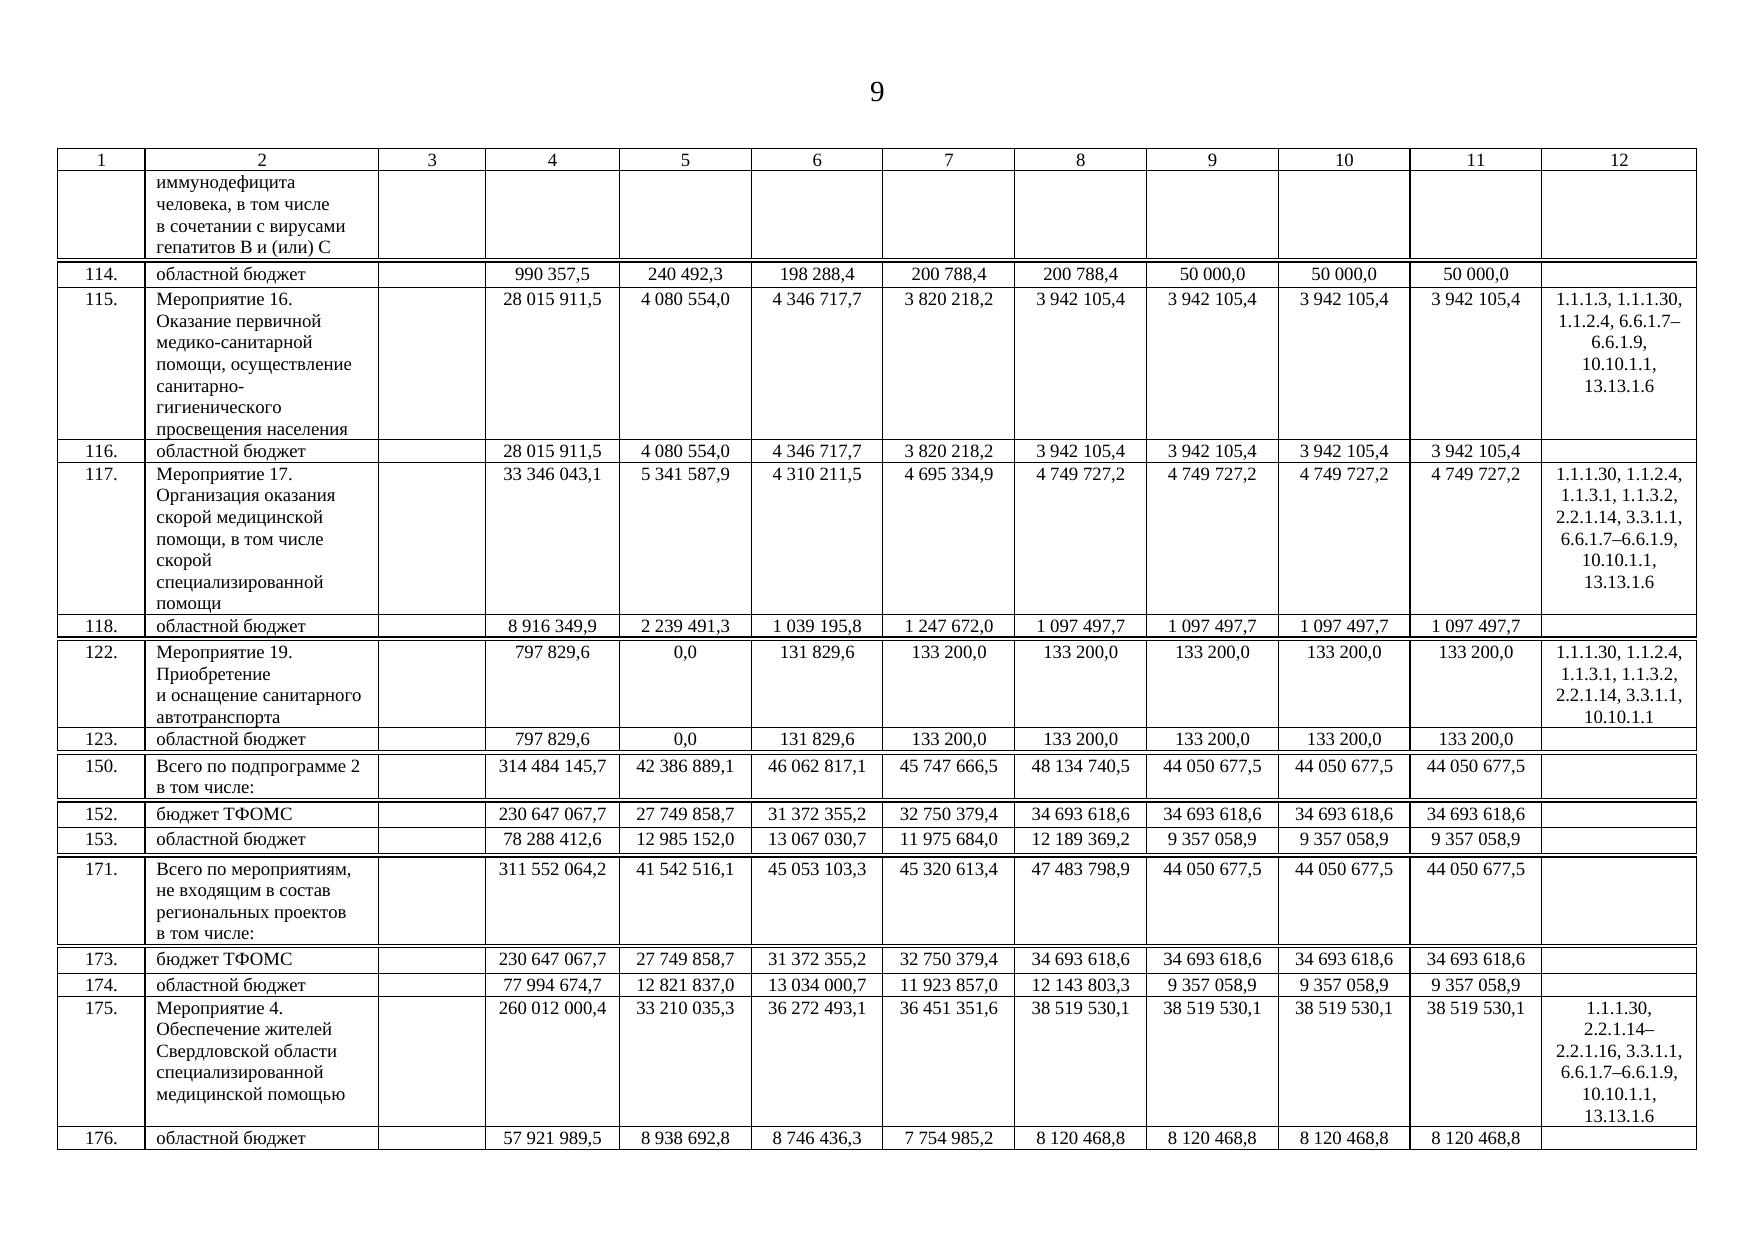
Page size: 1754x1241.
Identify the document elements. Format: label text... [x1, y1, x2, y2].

table_cell бюджет ТФОМС [146, 803, 378, 827]
table_cell 133 200,0 [1015, 641, 1146, 727]
table_cell 133 200,0 [883, 641, 1014, 727]
table_cell 150. [58, 755, 144, 798]
table_cell 9 357 058,9 [1411, 974, 1541, 996]
table_cell 28 015 911,5 [486, 440, 619, 462]
table_cell 27 749 858,7 [620, 803, 751, 827]
table_cell 1.1.1.30, 2.2.1.14–2.2.1.16, 3.3.1.1, 6.6.1.7–6.6.1.9, 10.10.1.1, 13.13.1.6 [1542, 997, 1696, 1126]
table_cell 4 749 727,2 [1015, 463, 1146, 614]
table_cell Мероприятие 4. Обеспечение жителей Свердловской области специализированной медицинской помощью [146, 997, 378, 1126]
table_cell 1 247 672,0 [883, 615, 1014, 636]
table_cell 44 050 677,5 [1147, 755, 1278, 798]
table_cell 133 200,0 [1411, 728, 1541, 750]
table_cell [1542, 755, 1696, 798]
table_cell 33 346 043,1 [486, 463, 619, 614]
table_cell 13 067 030,7 [752, 828, 882, 853]
table_cell 41 542 516,1 [620, 858, 751, 944]
table_cell 44 050 677,5 [1147, 858, 1278, 944]
table_cell 77 994 674,7 [486, 974, 619, 996]
table_header 8 [1015, 149, 1146, 170]
table_cell [379, 463, 485, 614]
table_cell 0,0 [620, 728, 751, 750]
table_header 9 [1147, 149, 1278, 170]
table_cell 4 310 211,5 [752, 463, 882, 614]
table_cell 133 200,0 [1147, 641, 1278, 727]
table_cell 3 942 105,4 [1147, 288, 1278, 439]
table_cell 8 916 349,9 [486, 615, 619, 636]
table_cell 78 288 412,6 [486, 828, 619, 853]
table_cell 116. [58, 440, 144, 462]
table_cell 45 320 613,4 [883, 858, 1014, 944]
table_cell [379, 288, 485, 439]
table_cell [1542, 948, 1696, 973]
table_cell 44 050 677,5 [1411, 755, 1541, 798]
table_cell 1 097 497,7 [1411, 615, 1541, 636]
table_cell [379, 728, 485, 750]
table_cell 173. [58, 948, 144, 973]
table_cell 50 000,0 [1147, 263, 1278, 287]
table_cell Всего по мероприятиям, не входящим в состав региональных проектов в том числе: [146, 858, 378, 944]
table_cell 34 693 618,6 [1015, 803, 1146, 827]
table_cell 12 143 803,3 [1015, 974, 1146, 996]
table_cell 38 519 530,1 [1147, 997, 1278, 1126]
table_header 2 [146, 149, 378, 170]
table_cell 12 189 369,2 [1015, 828, 1146, 853]
table_cell 990 357,5 [486, 263, 619, 287]
table_cell [1542, 263, 1696, 287]
table_cell 9 357 058,9 [1147, 828, 1278, 853]
table_cell 47 483 798,9 [1015, 858, 1146, 944]
table_cell 11 975 684,0 [883, 828, 1014, 853]
table_cell Всего по подпрограмме 2 в том числе: [146, 755, 378, 798]
table_cell 7 754 985,2 [883, 1127, 1014, 1149]
table_cell Мероприятие 16. Оказание первичной медико-санитарной помощи, осуществление санитарно-гигиенического просвещения населения [146, 288, 378, 439]
table_cell 38 519 530,1 [1015, 997, 1146, 1126]
table_cell 3 942 105,4 [1411, 288, 1541, 439]
table_cell 34 693 618,6 [1411, 803, 1541, 827]
table_cell 797 829,6 [486, 641, 619, 727]
table_cell 118. [58, 615, 144, 636]
table_cell 34 693 618,6 [1147, 948, 1278, 973]
table_cell 115. [58, 288, 144, 439]
table_cell [379, 171, 485, 258]
table_cell 3 820 218,2 [883, 440, 1014, 462]
table_cell 28 015 911,5 [486, 288, 619, 439]
table_cell 36 451 351,6 [883, 997, 1014, 1126]
table_cell [883, 171, 1014, 258]
table_cell 3 942 105,4 [1015, 288, 1146, 439]
table_cell областной бюджет [146, 263, 378, 287]
table_cell [379, 641, 485, 727]
table_cell иммунодефицита человека, в том числе в сочетании с вирусами гепатитов B и (или) C [146, 171, 378, 258]
table_cell [1542, 728, 1696, 750]
table_cell 12 821 837,0 [620, 974, 751, 996]
table_cell 27 749 858,7 [620, 948, 751, 973]
table_cell 152. [58, 803, 144, 827]
table_header 6 [752, 149, 882, 170]
table_cell 0,0 [620, 641, 751, 727]
table_cell [379, 440, 485, 462]
table_cell областной бюджет [146, 615, 378, 636]
table_cell [1411, 171, 1541, 258]
table_cell областной бюджет [146, 728, 378, 750]
table_cell [379, 615, 485, 636]
table_cell 46 062 817,1 [752, 755, 882, 798]
table_cell 38 519 530,1 [1279, 997, 1409, 1126]
table_cell 171. [58, 858, 144, 944]
table_cell [486, 171, 619, 258]
table_cell [379, 997, 485, 1126]
table_cell [1542, 440, 1696, 462]
table_cell 8 938 692,8 [620, 1127, 751, 1149]
table_cell 34 693 618,6 [1279, 803, 1409, 827]
table_cell 33 210 035,3 [620, 997, 751, 1126]
table_cell [1542, 974, 1696, 996]
table_cell 50 000,0 [1411, 263, 1541, 287]
table_cell 174. [58, 974, 144, 996]
table_cell 38 519 530,1 [1411, 997, 1541, 1126]
table_header 12 [1542, 149, 1696, 170]
table_cell 1 097 497,7 [1147, 615, 1278, 636]
table_cell Мероприятие 17. Организация оказания скорой медицинской помощи, в том числе скорой специализированной помощи [146, 463, 378, 614]
table_cell 5 341 587,9 [620, 463, 751, 614]
table_cell 2 239 491,3 [620, 615, 751, 636]
table_cell 133 200,0 [1279, 728, 1409, 750]
table_cell [1542, 1127, 1696, 1149]
table_cell 13 034 000,7 [752, 974, 882, 996]
table_cell 200 788,4 [883, 263, 1014, 287]
table_cell 260 012 000,4 [486, 997, 619, 1126]
table_cell 31 372 355,2 [752, 803, 882, 827]
table_cell 1 097 497,7 [1015, 615, 1146, 636]
table_cell 8 120 468,8 [1015, 1127, 1146, 1149]
table_cell 9 357 058,9 [1411, 828, 1541, 853]
table_cell 123. [58, 728, 144, 750]
table_cell 9 357 058,9 [1279, 828, 1409, 853]
table_cell 4 346 717,7 [752, 288, 882, 439]
table_cell 4 080 554,0 [620, 288, 751, 439]
table_cell 3 942 105,4 [1279, 440, 1409, 462]
table_cell 4 749 727,2 [1279, 463, 1409, 614]
table_cell 133 200,0 [883, 728, 1014, 750]
table_cell 3 942 105,4 [1411, 440, 1541, 462]
table_cell областной бюджет [146, 440, 378, 462]
table_cell 44 050 677,5 [1411, 858, 1541, 944]
table_cell 797 829,6 [486, 728, 619, 750]
table_cell 4 080 554,0 [620, 440, 751, 462]
table_cell 36 272 493,1 [752, 997, 882, 1126]
table_cell 311 552 064,2 [486, 858, 619, 944]
table_cell бюджет ТФОМС [146, 948, 378, 973]
table_header 1 [58, 149, 144, 170]
table_cell 8 746 436,3 [752, 1127, 882, 1149]
table_cell 11 923 857,0 [883, 974, 1014, 996]
table_cell 44 050 677,5 [1279, 755, 1409, 798]
table_cell 3 942 105,4 [1147, 440, 1278, 462]
table_cell 230 647 067,7 [486, 803, 619, 827]
table_cell [1279, 171, 1409, 258]
table_cell [379, 755, 485, 798]
table_cell [379, 974, 485, 996]
table_header 5 [620, 149, 751, 170]
table_cell 153. [58, 828, 144, 853]
table_cell [752, 171, 882, 258]
table_cell [1542, 171, 1696, 258]
table_cell 34 693 618,6 [1015, 948, 1146, 973]
table_cell 34 693 618,6 [1279, 948, 1409, 973]
table_cell 4 749 727,2 [1411, 463, 1541, 614]
table_cell [58, 171, 144, 258]
table_cell 45 747 666,5 [883, 755, 1014, 798]
table_cell 9 357 058,9 [1147, 974, 1278, 996]
table_cell Мероприятие 19. Приобретение и оснащение санитарного автотранспорта [146, 641, 378, 727]
table_header 10 [1279, 149, 1409, 170]
table_cell [1542, 615, 1696, 636]
table_cell 4 346 717,7 [752, 440, 882, 462]
table_cell 31 372 355,2 [752, 948, 882, 973]
table_cell 198 288,4 [752, 263, 882, 287]
table_cell 34 693 618,6 [1147, 803, 1278, 827]
table_cell 175. [58, 997, 144, 1126]
table_cell 57 921 989,5 [486, 1127, 619, 1149]
table_cell 8 120 468,8 [1411, 1127, 1541, 1149]
table_cell 8 120 468,8 [1147, 1127, 1278, 1149]
table_header 3 [379, 149, 485, 170]
table_cell 314 484 145,7 [486, 755, 619, 798]
table_cell 9 357 058,9 [1279, 974, 1409, 996]
table_cell 3 942 105,4 [1279, 288, 1409, 439]
table_cell 3 820 218,2 [883, 288, 1014, 439]
table_cell областной бюджет [146, 828, 378, 853]
table_header 11 [1411, 149, 1541, 170]
table_cell 133 200,0 [1411, 641, 1541, 727]
table_cell 1.1.1.3, 1.1.1.30, 1.1.2.4, 6.6.1.7–6.6.1.9, 10.10.1.1, 13.13.1.6 [1542, 288, 1696, 439]
table_cell 3 942 105,4 [1015, 440, 1146, 462]
table_cell 45 053 103,3 [752, 858, 882, 944]
table_cell областной бюджет [146, 1127, 378, 1149]
table_cell [620, 171, 751, 258]
table_cell [379, 858, 485, 944]
table_cell 131 829,6 [752, 728, 882, 750]
table_cell 12 985 152,0 [620, 828, 751, 853]
table_cell [379, 263, 485, 287]
table_cell 1.1.1.30, 1.1.2.4, 1.1.3.1, 1.1.3.2, 2.2.1.14, 3.3.1.1, 10.10.1.1 [1542, 641, 1696, 727]
table_cell 1.1.1.30, 1.1.2.4, 1.1.3.1, 1.1.3.2, 2.2.1.14, 3.3.1.1, 6.6.1.7–6.6.1.9, 10.10.1.1, 13.13.1.6 [1542, 463, 1696, 614]
table_cell 1 039 195,8 [752, 615, 882, 636]
table_cell [1542, 828, 1696, 853]
table_cell 176. [58, 1127, 144, 1149]
table_cell 32 750 379,4 [883, 803, 1014, 827]
table_cell [379, 948, 485, 973]
table_cell [1015, 171, 1146, 258]
table_cell 48 134 740,5 [1015, 755, 1146, 798]
table_cell 8 120 468,8 [1279, 1127, 1409, 1149]
table_cell 200 788,4 [1015, 263, 1146, 287]
table_cell 50 000,0 [1279, 263, 1409, 287]
table_cell [1542, 803, 1696, 827]
table_cell [379, 828, 485, 853]
table_cell 131 829,6 [752, 641, 882, 727]
table_cell [379, 803, 485, 827]
table_header 4 [486, 149, 619, 170]
table_cell [1542, 858, 1696, 944]
table_cell 133 200,0 [1147, 728, 1278, 750]
table_cell [1147, 171, 1278, 258]
table_cell 1 097 497,7 [1279, 615, 1409, 636]
table_cell 42 386 889,1 [620, 755, 751, 798]
table_cell 117. [58, 463, 144, 614]
table_header 7 [883, 149, 1014, 170]
table_cell 4 695 334,9 [883, 463, 1014, 614]
table_cell 240 492,3 [620, 263, 751, 287]
table_cell 44 050 677,5 [1279, 858, 1409, 944]
table_cell 4 749 727,2 [1147, 463, 1278, 614]
table_cell областной бюджет [146, 974, 378, 996]
table_cell 133 200,0 [1015, 728, 1146, 750]
table_cell 114. [58, 263, 144, 287]
table_cell 34 693 618,6 [1411, 948, 1541, 973]
table_cell 32 750 379,4 [883, 948, 1014, 973]
table_cell [379, 1127, 485, 1149]
table_cell 133 200,0 [1279, 641, 1409, 727]
table_cell 230 647 067,7 [486, 948, 619, 973]
table_cell 122. [58, 641, 144, 727]
